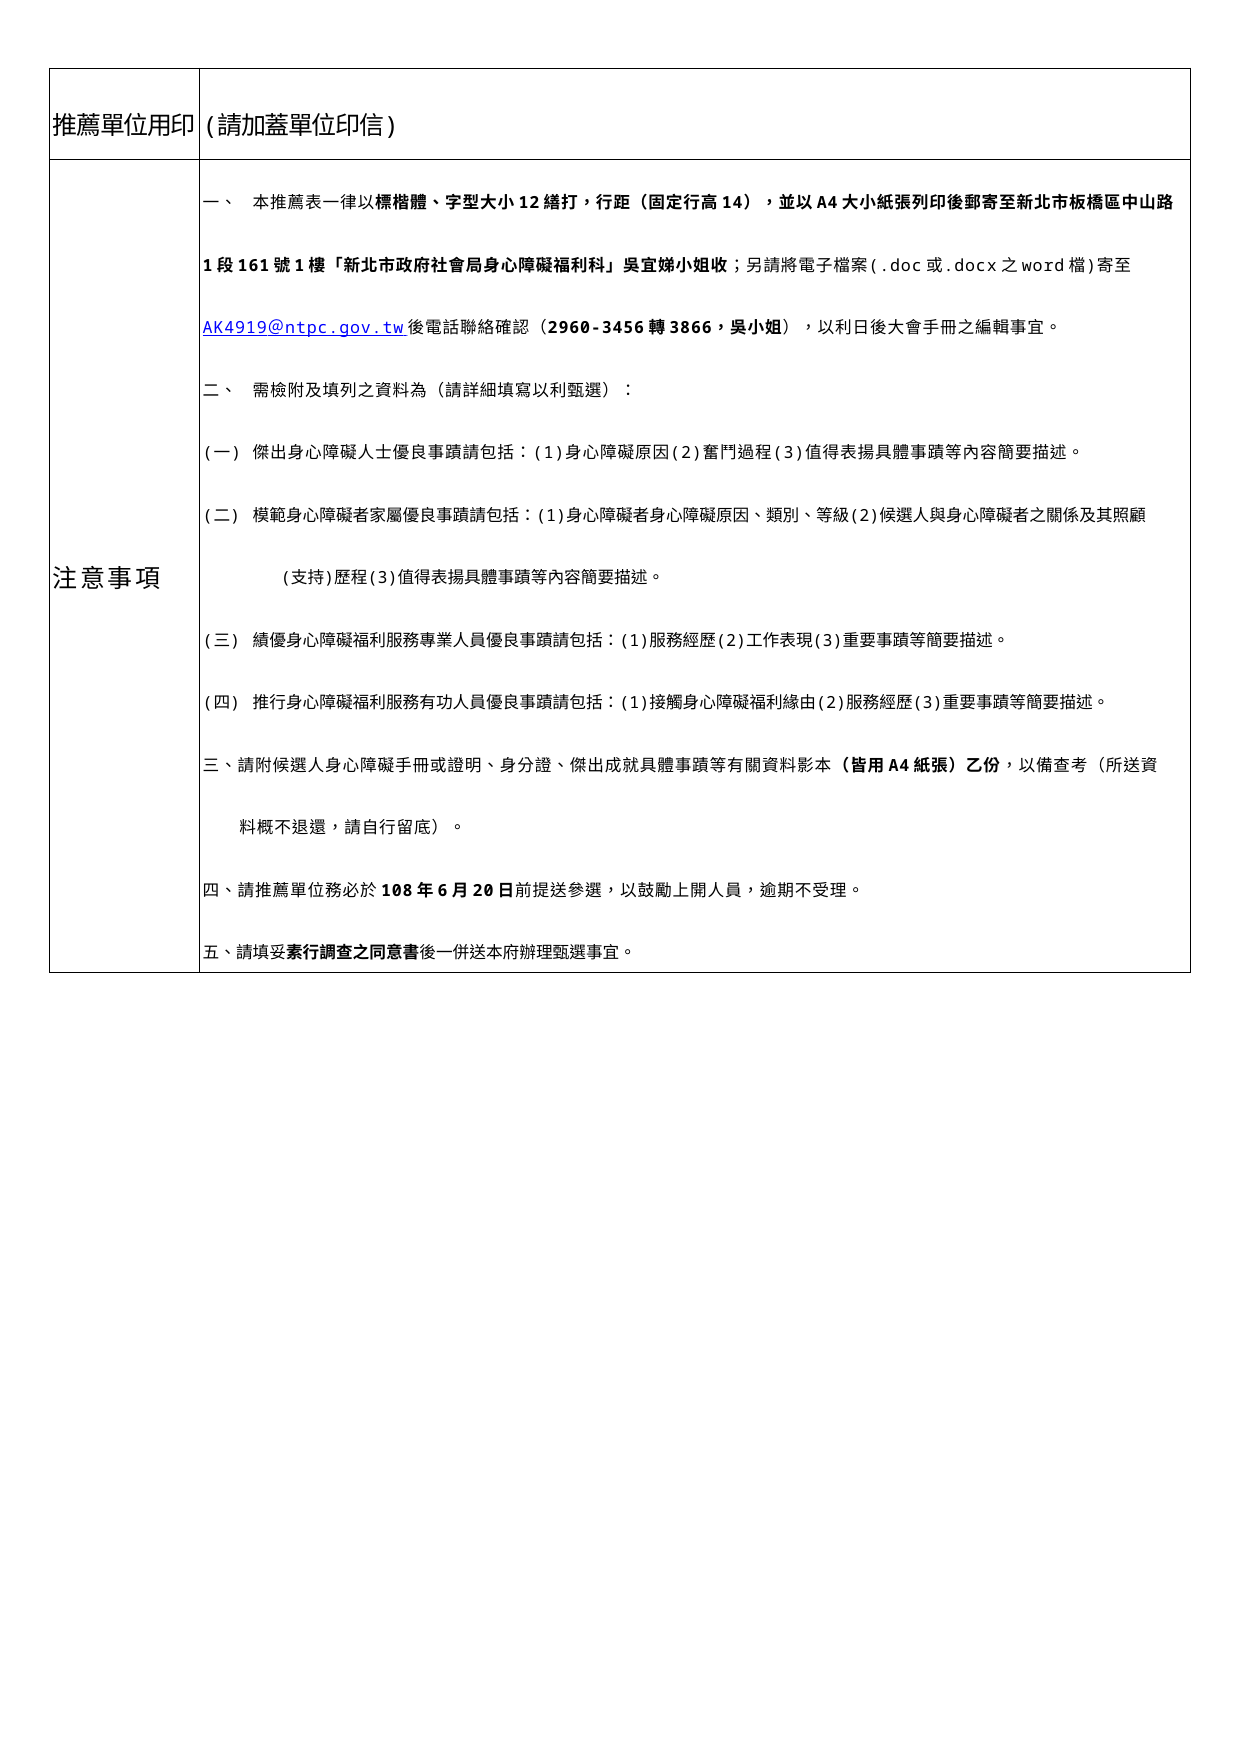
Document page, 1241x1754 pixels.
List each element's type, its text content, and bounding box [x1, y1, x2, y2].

table_cell 推薦單位用印 [50, 69, 199, 159]
table_cell 本推薦表一律以標楷體、字型大小12繕打，行距（固定行高14），並以A4大小紙張列印後郵寄至新北市板橋區中山路1段161號1樓「新北市政府社會局身心障礙福利科」吳宜娣小姐收；另請將電子檔案(.doc或.docx之word檔)寄至 AK4919＠ntpc.gov.tw後電話聯絡確認（2960-3456轉3866，吳小姐），以利日後大會手冊之編輯事宜。 需檢附及填列之資料為（請詳細填寫以利甄選）： 傑出身心障礙人士優良事蹟請包括：(1)身心障礙原因(2)奮鬥過程(3)值得表揚具體事蹟等內容簡要描述。 模範身心障礙者家屬優良事蹟請包括：(1)身心障礙者身心障礙原因、類別、等級(2)候選人與身心障礙者之關係及其照顧 (支持)歷程(3)值得表揚具體事蹟等內容簡要描述。 績優身心障礙福利服務專業人員優良事蹟請包括：(1)服務經歷(2)工作表現(3)重要事蹟等簡要描述。 推行身心障礙福利服務有功人員優良事蹟請包括：(1)接觸身心障礙福利緣由(2)服務經歷(3)重要事蹟等簡要描述。 三、請附候選人身心障礙手冊或證明、身分證、傑出成就具體事蹟等有關資料影本（皆用A4紙張）乙份，以備查考（所送資料概不退還，請自行留底）。 四、請推薦單位務必於108年6月20日前提送參選，以鼓勵上開人員，逾期不受理。 五、請填妥素行調查之同意書後一併送本府辦理甄選事宜。 [200, 160, 1190, 972]
table_cell 注意事項 [50, 160, 199, 972]
table_cell (請加蓋單位印信) [200, 69, 1190, 159]
